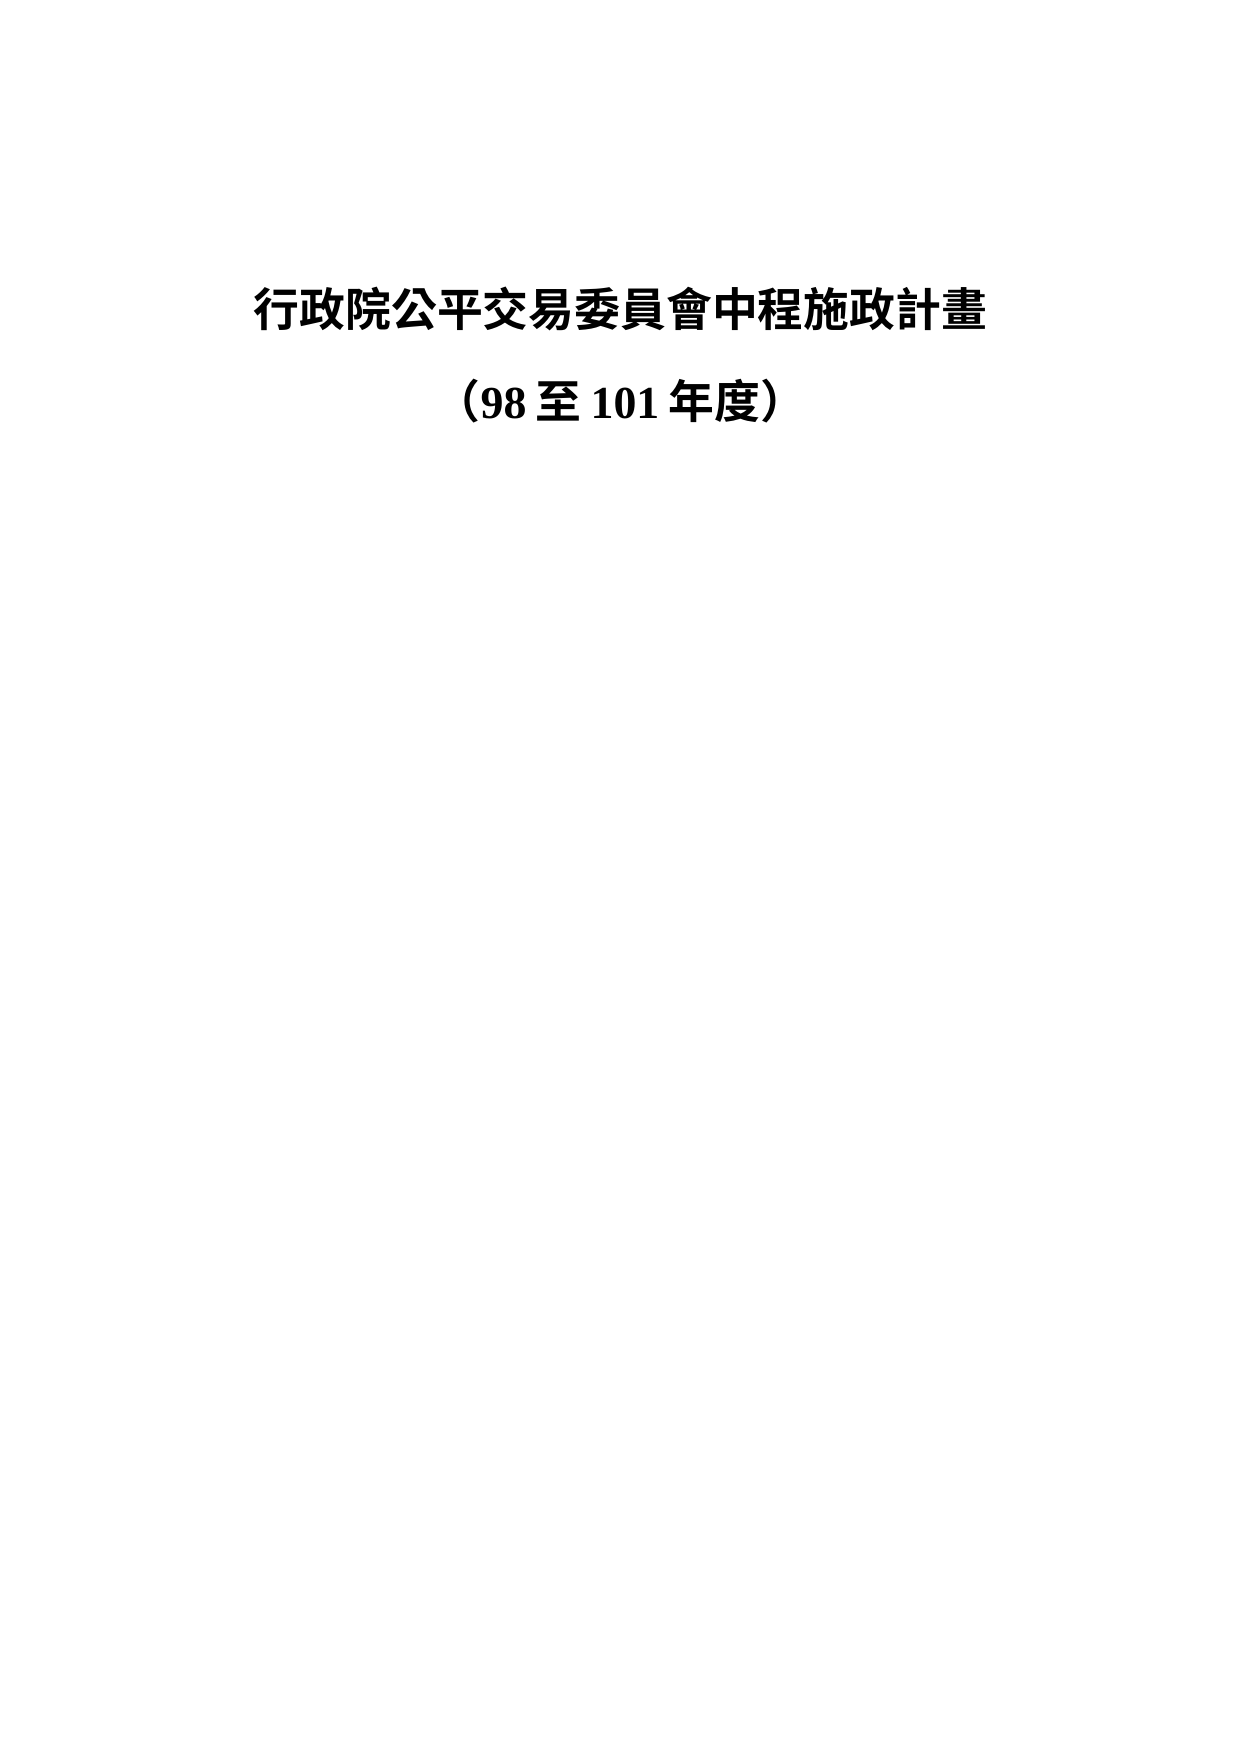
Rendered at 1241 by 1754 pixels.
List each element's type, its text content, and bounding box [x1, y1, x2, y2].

text （98至101年度） [88, 365, 1152, 431]
text 行政院公平交易委員會中程施政計畫 [88, 273, 1152, 340]
